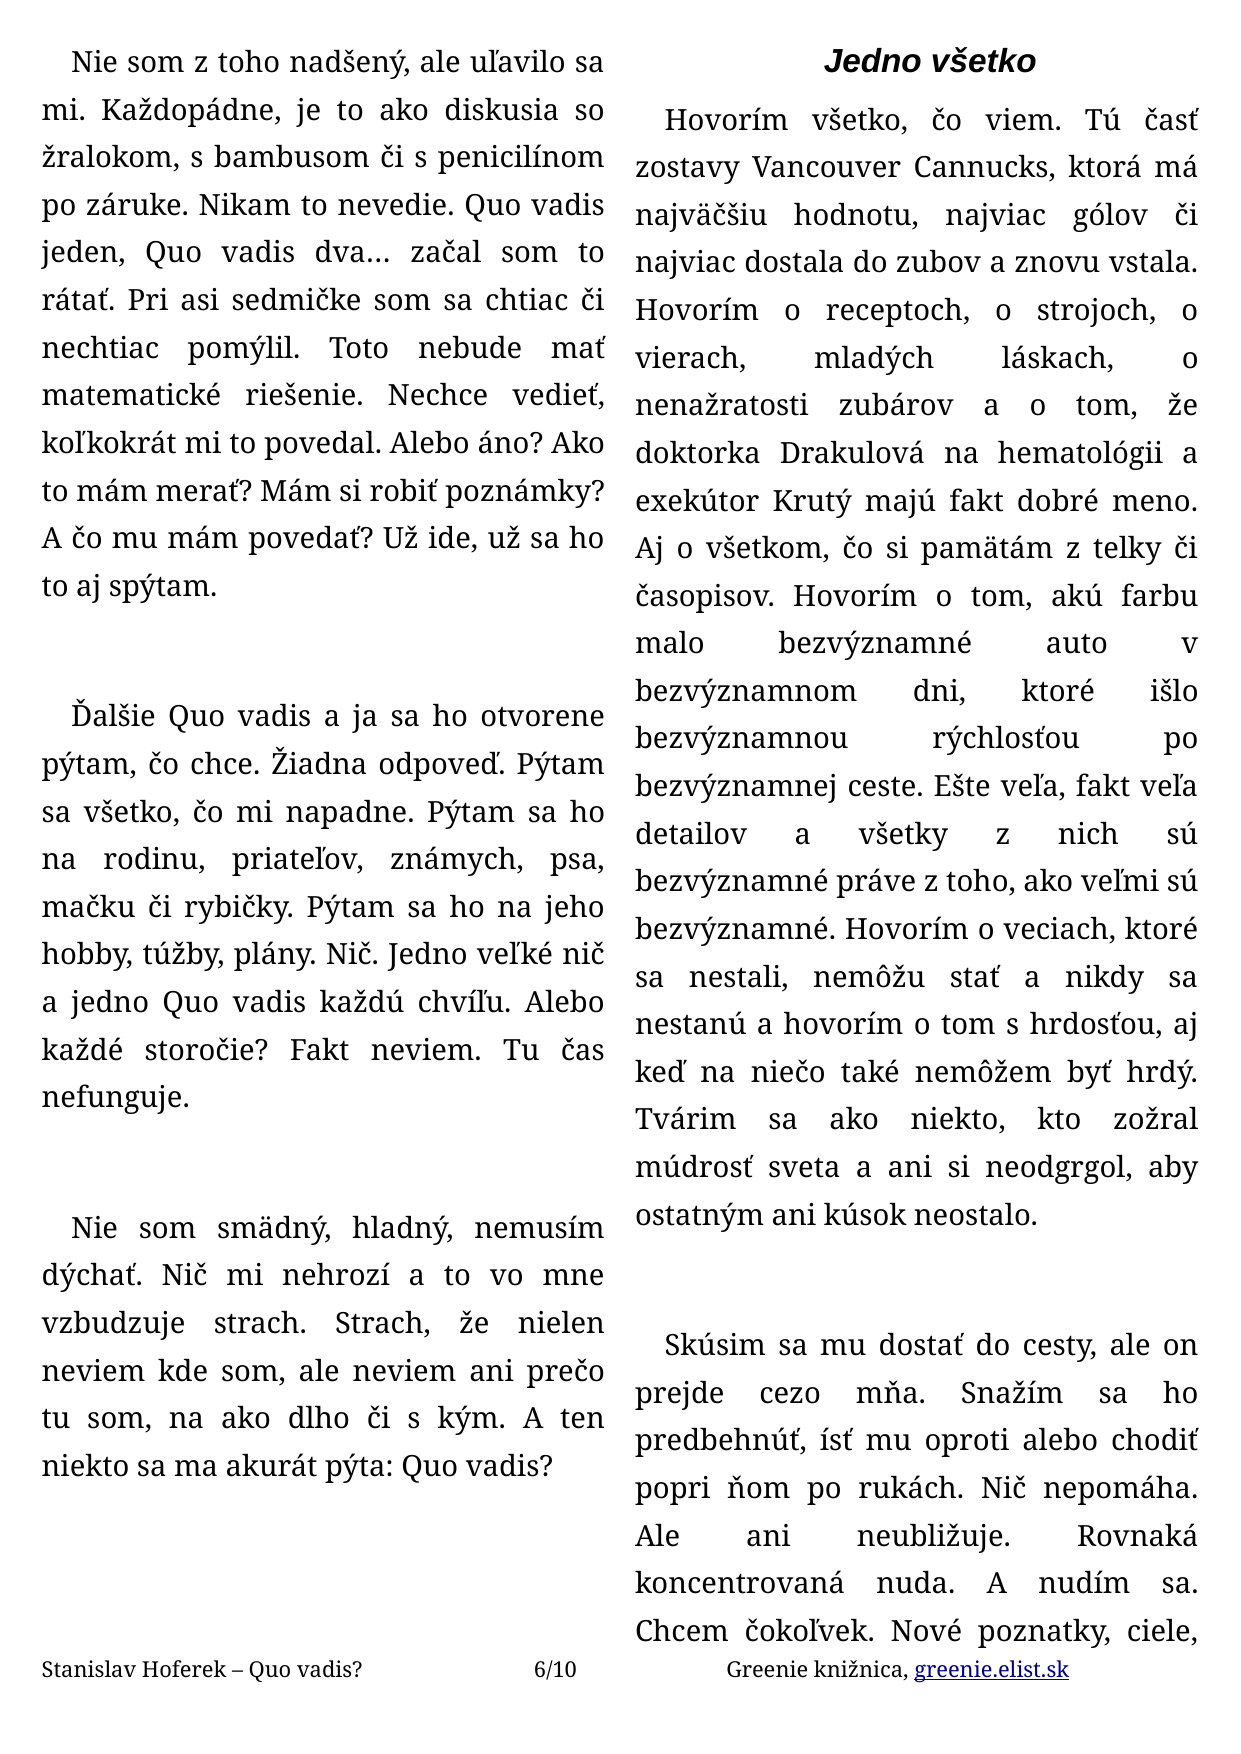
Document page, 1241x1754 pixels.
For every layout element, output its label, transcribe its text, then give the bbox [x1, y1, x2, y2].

text Nie som smädný, hladný, nemusím dýchať. Nič mi nehrozí a to vo mne vzbudzuje strach. Strach, že nielen neviem kde som, ale neviem ani prečo tu som, na ako dlho či s kým. A ten niekto sa ma akurát pýta: Quo vadis? [41, 1207, 605, 1485]
text Skúsim sa mu dostať do cesty, ale on prejde cezo mňa. Snažím sa ho predbehnúť, ísť mu oproti alebo chodiť popri ňom po rukách. Nič nepomáha. Ale ani neubližuje. Rovnaká koncentrovaná nuda. A nudím sa. Chcem čokoľvek. Nové poznatky, ciele, [635, 1324, 1199, 1650]
text Nie som z toho nadšený, ale uľavilo sa mi. Každopádne, je to ako diskusia so žralokom, s bambusom či s penicilínom po záruke. Nikam to nevedie. Quo vadis jeden, Quo vadis dva… začal som to rátať. Pri asi sedmičke som sa chtiac či nechtiac pomýlil. Toto nebude mať matematické riešenie. Nechce vedieť, koľkokrát mi to povedal. Alebo áno? Ako to mám merať? Mám si robiť poznámky? A čo mu mám povedať? Už ide, už sa ho to aj spýtam. [41, 41, 605, 605]
text Ďalšie Quo vadis a ja sa ho otvorene pýtam, čo chce. Žiadna odpoveď. Pýtam sa všetko, čo mi napadne. Pýtam sa ho na rodinu, priateľov, známych, psa, mačku či rybičky. Pýtam sa ho na jeho hobby, túžby, plány. Nič. Jedno veľké nič a jedno Quo vadis každú chvíľu. Alebo každé storočie? Fakt neviem. Tu čas nefunguje. [41, 696, 605, 1116]
text Hovorím všetko, čo viem. Tú časť zostavy Vancouver Cannucks, ktorá má najväčšiu hodnotu, najviac gólov či najviac dostala do zubov a znovu vstala. Hovorím o receptoch, o strojoch, o vierach, mladých láskach, o nenažratosti zubárov a o tom, že doktorka Drakulová na hematológii a exekútor Krutý majú fakt dobré meno. Aj o všetkom, čo si pamätám z telky či časopisov. Hovorím o tom, akú farbu malo bezvýznamné auto v bezvýznamnom dni, ktoré išlo bezvýznamnou rýchlosťou po bezvýznamnej ceste. Ešte veľa, fakt veľa detailov a všetky z nich sú bezvýznamné práve z toho, ako veľmi sú bezvýznamné. Hovorím o veciach, ktoré sa nestali, nemôžu stať a nikdy sa nestanú a hovorím o tom s hrdosťou, aj keď na niečo také nemôžem byť hrdý. Tvárim sa ako niekto, kto zožral múdrosť sveta a ani si neodgrgol, aby ostatným ani kúsok neostalo. [635, 99, 1199, 1233]
subtitle Jedno všetko [664, 41, 1199, 80]
